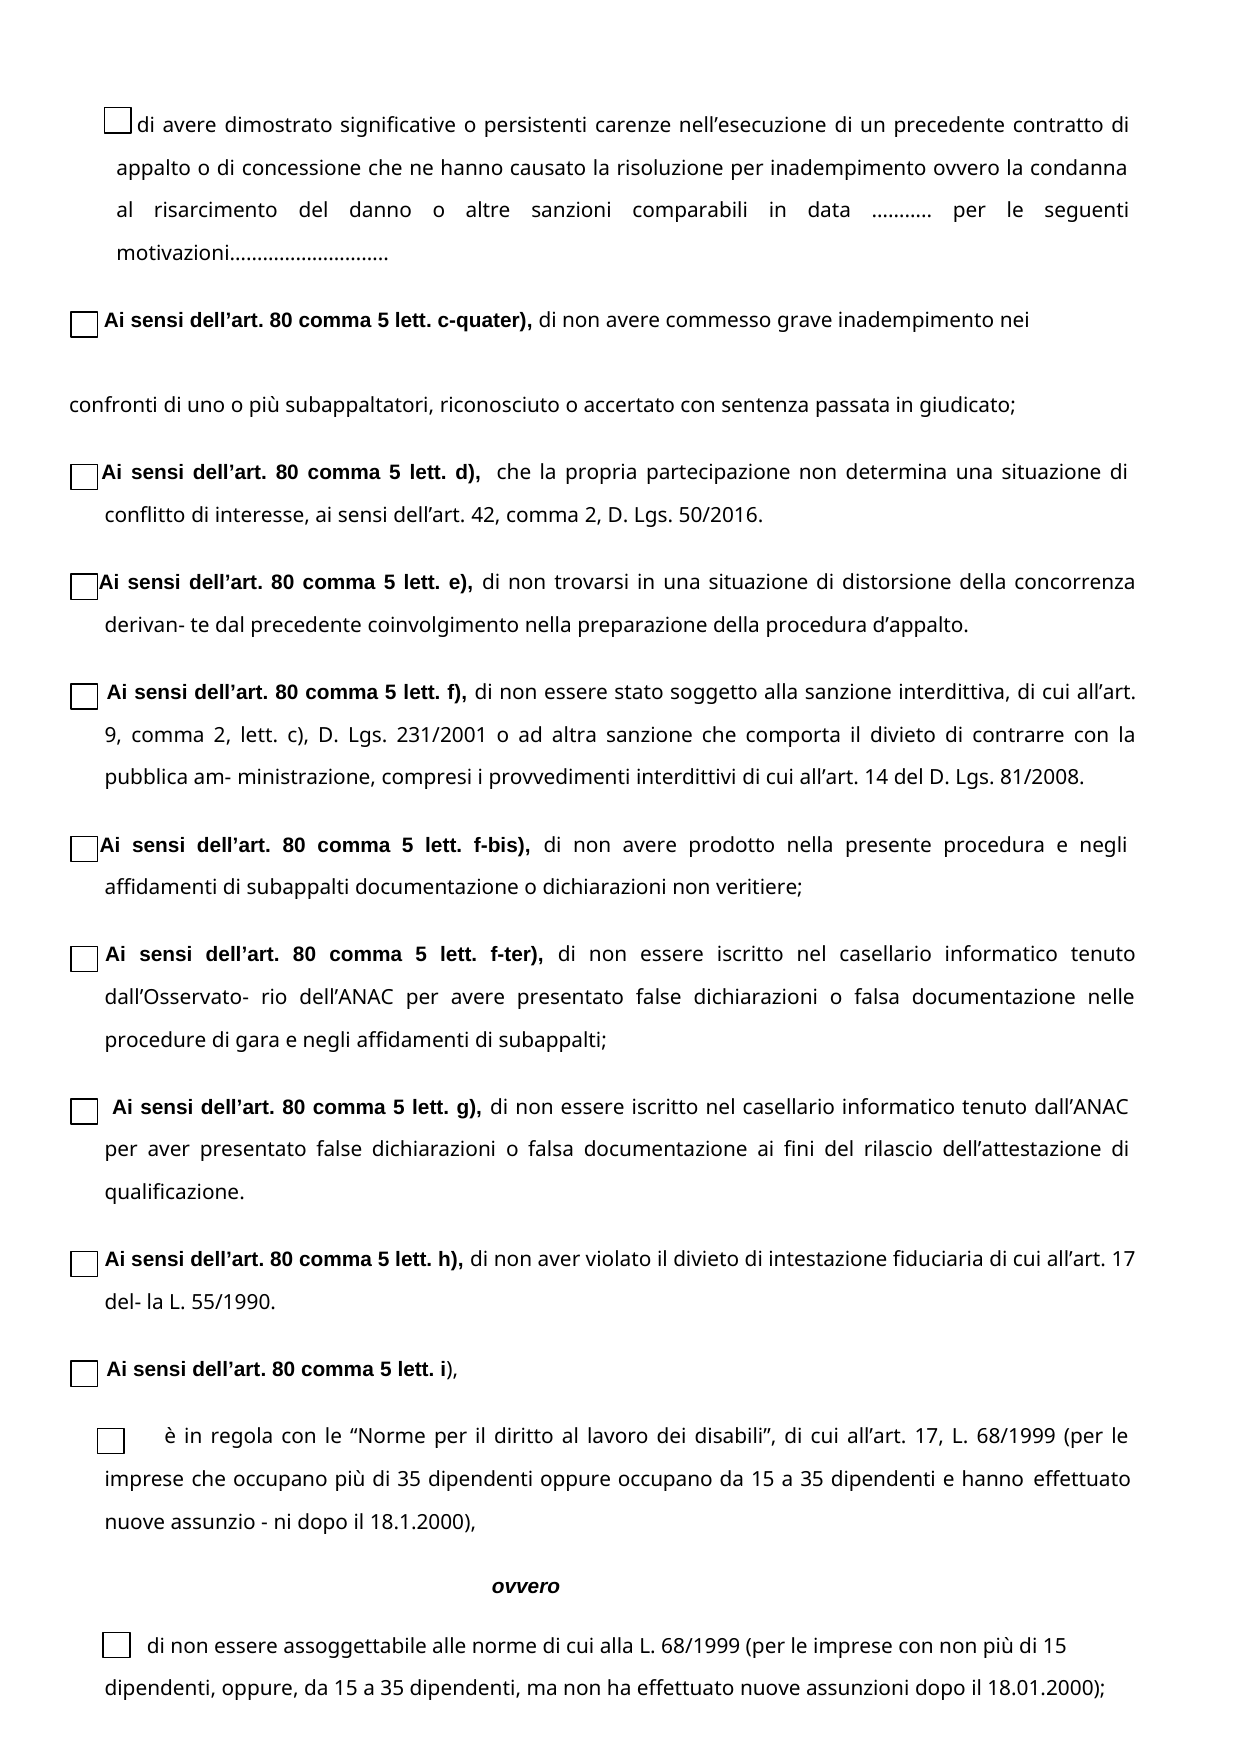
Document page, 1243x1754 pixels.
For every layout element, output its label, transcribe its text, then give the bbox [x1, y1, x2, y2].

text di avere dimostrato significative o persistenti carenze nell’esecuzione di un precedente contratto di appalto o di concessione che ne hanno causato la risoluzione per inadempimento ovvero la condanna al risarcimento del danno o altre sanzioni comparabili in data ……….. per le seguenti motivazioni……………………….. [116, 110, 1129, 266]
text è in regola con le “Norme per il diritto al lavoro dei disabili”, di cui all’art. 17, L. 68/1999 (per le imprese che occupano più di 35 dipendenti oppure occupano da 15 a 35 dipendenti e hanno effettuato nuove assunzio - ni dopo il 18.1.2000), [104, 1422, 1131, 1535]
text Ai sensi dell’art. 80 comma 5 lett. e), di non trovarsi in una situazione di distorsione della concorrenza derivan- te dal precedente coinvolgimento nella preparazione della procedura d’appalto. [98, 567, 1137, 638]
text Ai sensi dell’art. 80 comma 5 lett. d), che la propria partecipazione non determina una situazione di conflitto di interesse, ai sensi dell’art. 42, comma 2, D. Lgs. 50/2016. [101, 457, 1129, 528]
subtitle Ai sensi dell’art. 80 comma 5 lett. i), [106, 1354, 1243, 1383]
text di non essere assoggettabile alle norme di cui alla L. 68/1999 (per le imprese con non più di 15 dipendenti, oppure, da 15 a 35 dipendenti, ma non ha effettuato nuove assunzioni dopo il 18.01.2000); [104, 1631, 1139, 1702]
text Ai sensi dell’art. 80 comma 5 lett. h), di non aver violato il divieto di intestazione fiduciaria di cui all’art. 17 del- la L. 55/1990. [104, 1244, 1137, 1315]
text Ai sensi dell’art. 80 comma 5 lett. f), di non essere stato soggetto alla sanzione interdittiva, di cui all’art. 9, comma 2, lett. c), D. Lgs. 231/2001 o ad altra sanzione che comporta il divieto di contrarre con la pubblica am- ministrazione, compresi i provvedimenti interdittivi di cui all’art. 14 del D. Lgs. 81/2008. [104, 677, 1137, 791]
text Ai sensi dell’art. 80 comma 5 lett. c-quater), di non avere commesso grave inadempimento nei confronti di uno o più subappaltatori, riconosciuto o accertato con sentenza passata in giudicato; [69, 305, 1110, 419]
subtitle ovvero [134, 1574, 917, 1598]
text Ai sensi dell’art. 80 comma 5 lett. f-bis), di non avere prodotto nella presente procedura e negli affidamenti di subappalti documentazione o dichiarazioni non veritiere; [99, 830, 1129, 901]
text Ai sensi dell’art. 80 comma 5 lett. f-ter), di non essere iscritto nel casellario informatico tenuto dall’Osservato- rio dell’ANAC per avere presentato false dichiarazioni o falsa documentazione nelle procedure di gara e negli affidamenti di subappalti; [104, 939, 1137, 1053]
text Ai sensi dell’art. 80 comma 5 lett. g), di non essere iscritto nel casellario informatico tenuto dall’ANAC per aver presentato false dichiarazioni o falsa documentazione ai fini del rilascio dell’attestazione di qualificazione. [104, 1092, 1130, 1206]
